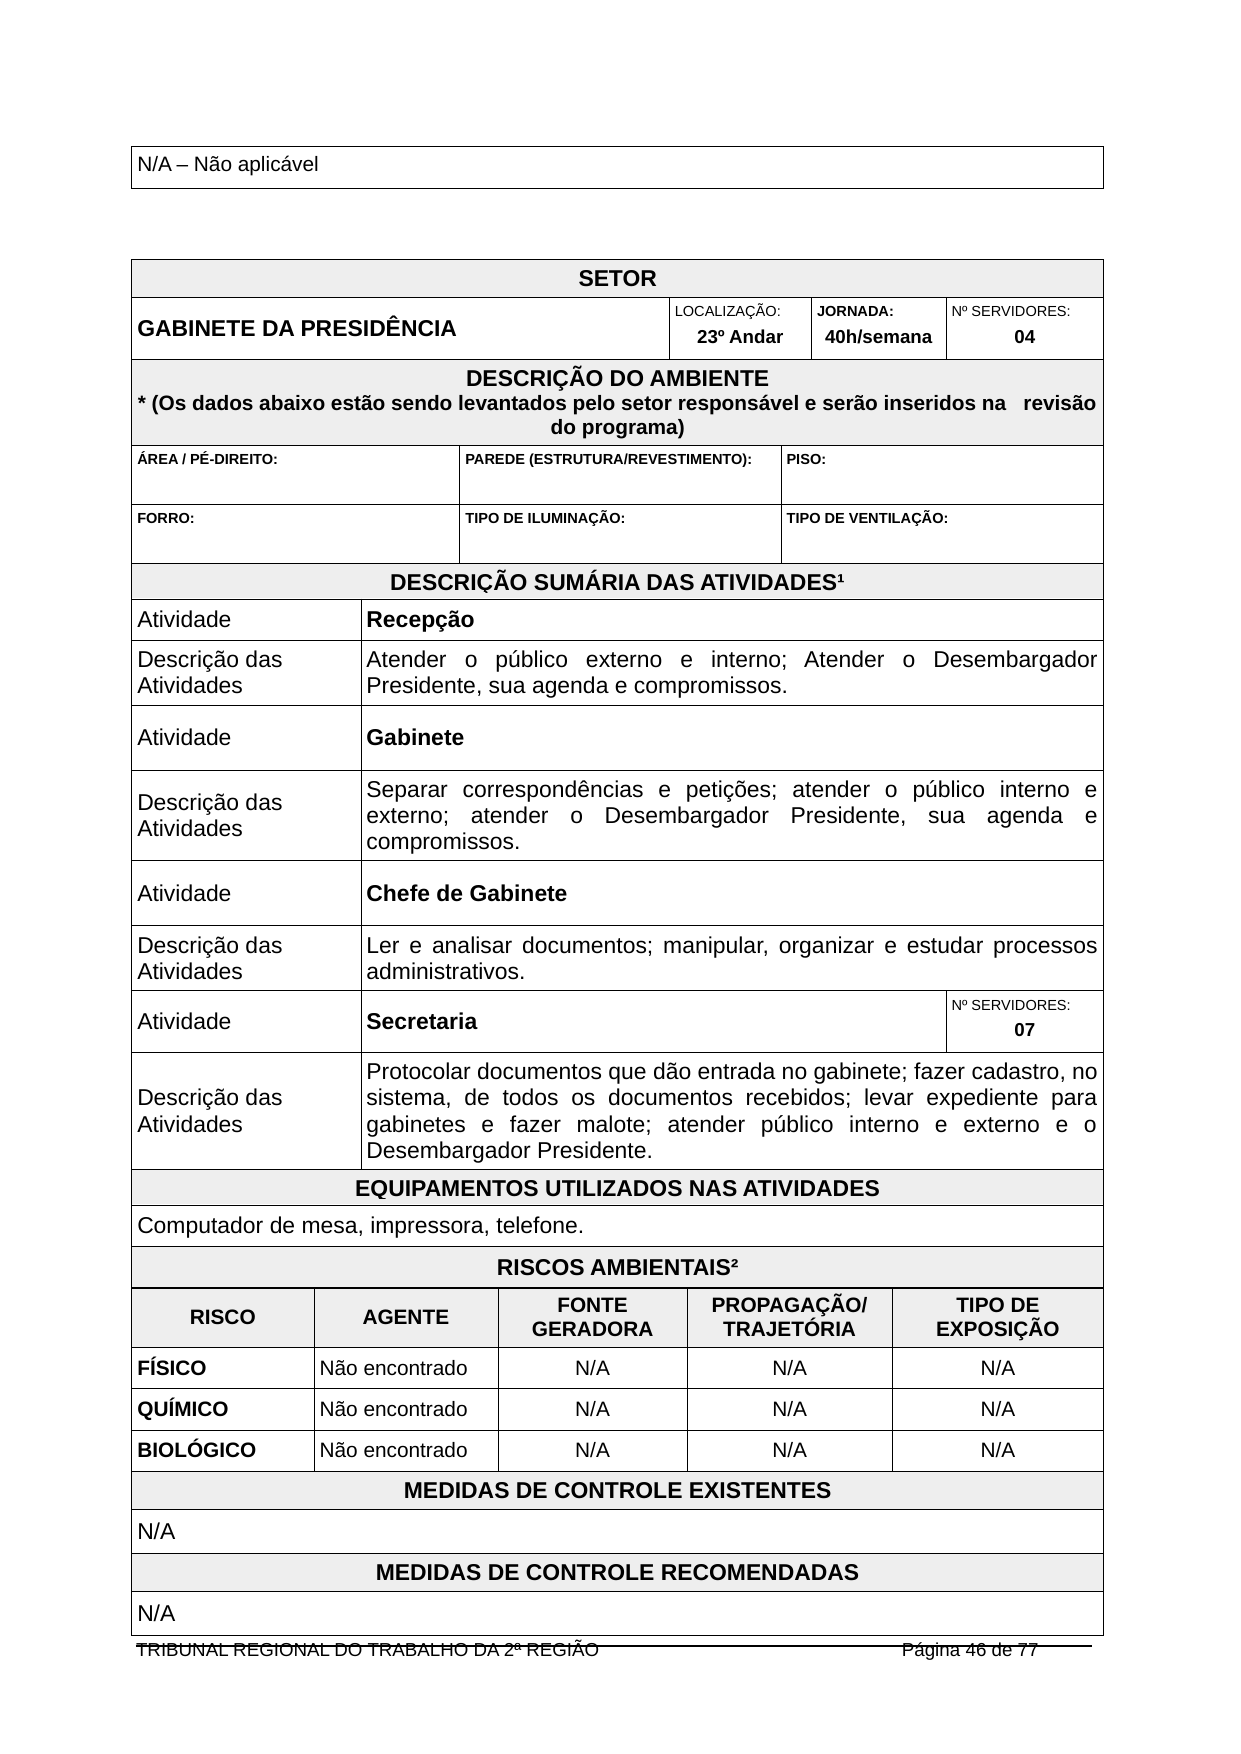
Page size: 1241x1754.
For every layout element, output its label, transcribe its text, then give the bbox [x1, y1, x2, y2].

table_cell Nº SERVIDORES: 07 [947, 991, 1103, 1052]
table_cell N/A [688, 1389, 892, 1429]
table_cell QUÍMICO [132, 1389, 314, 1429]
table_header SETOR [132, 260, 1103, 297]
table_cell BIOLÓGICO [132, 1431, 314, 1471]
table_cell N/A [499, 1348, 687, 1388]
table_cell FORRO: [132, 505, 459, 563]
table_cell Descrição das Atividades [132, 641, 361, 705]
table_cell MEDIDAS DE CONTROLE EXISTENTES [132, 1472, 1103, 1509]
table_cell Atividade [132, 600, 361, 640]
table_header AGENTE [315, 1289, 498, 1347]
table_cell DESCRIÇÃO SUMÁRIA DAS ATIVIDADES¹ [132, 564, 1103, 598]
table_cell TIPO DE VENTILAÇÃO: [782, 505, 1103, 563]
table_header FONTE GERADORA [499, 1289, 687, 1347]
table_cell TIPO DE ILUMINAÇÃO: [460, 505, 781, 563]
table_cell RISCOS AMBIENTAIS² [132, 1247, 1103, 1287]
table_cell FÍSICO [132, 1348, 314, 1388]
table_cell PISO: [782, 446, 1103, 504]
table_header RISCO [132, 1289, 314, 1347]
table_cell Secretaria [362, 991, 946, 1052]
table_cell N/A [688, 1348, 892, 1388]
table_cell ÁREA / PÉ-DIREITO: [132, 446, 459, 504]
table_cell LOCALIZAÇÃO: 23º Andar [670, 298, 811, 359]
table_cell Computador de mesa, impressora, telefone. [132, 1206, 1103, 1246]
table_header TIPO DE EXPOSIÇÃO [893, 1289, 1103, 1347]
table_cell DESCRIÇÃO DO AMBIENTE * (Os dados abaixo estão sendo levantados pelo setor responsável e serão inseridos na revisão do programa) [132, 360, 1103, 445]
table_cell Nº SERVIDORES: 04 [947, 298, 1103, 359]
table_cell Gabinete [362, 706, 1103, 770]
table_cell Atender o público externo e interno; Atender o Desembargador Presidente, sua agenda e compromissos. [362, 641, 1103, 705]
table_cell N/A [893, 1389, 1103, 1429]
table_cell N/A [893, 1348, 1103, 1388]
table_cell N/A [499, 1431, 687, 1471]
table_cell Não encontrado [315, 1389, 498, 1429]
table_cell N/A [132, 1510, 1103, 1553]
table_cell N/A [893, 1431, 1103, 1471]
table_cell JORNADA: 40h/semana [812, 298, 946, 359]
table_cell Atividade [132, 861, 361, 925]
table_cell Chefe de Gabinete [362, 861, 1103, 925]
table_cell N/A [132, 1592, 1103, 1635]
table_cell GABINETE DA PRESIDÊNCIA [132, 298, 669, 359]
table_cell Atividade [132, 991, 361, 1052]
table_cell PAREDE (ESTRUTURA/REVESTIMENTO): [460, 446, 781, 504]
table_cell N/A – Não aplicável [132, 147, 1103, 187]
table_cell Atividade [132, 706, 361, 770]
table_cell Separar correspondências e petições; atender o público interno e externo; atender o Desembargador Presidente, sua agenda e compromissos. [362, 771, 1103, 860]
table_cell N/A [688, 1431, 892, 1471]
table_cell Descrição das Atividades [132, 1053, 361, 1169]
table_cell Não encontrado [315, 1431, 498, 1471]
table_cell Descrição das Atividades [132, 926, 361, 990]
table_cell MEDIDAS DE CONTROLE RECOMENDADAS [132, 1554, 1103, 1591]
table_header PROPAGAÇÃO/ TRAJETÓRIA [688, 1289, 892, 1347]
table_cell Não encontrado [315, 1348, 498, 1388]
table_cell Protocolar documentos que dão entrada no gabinete; fazer cadastro, no sistema, de todos os documentos recebidos; levar expediente para gabinetes e fazer malote; atender público interno e externo e o Desembargador Presidente. [362, 1053, 1103, 1169]
table_cell Descrição das Atividades [132, 771, 361, 860]
table_cell Recepção [362, 600, 1103, 640]
table_cell EQUIPAMENTOS UTILIZADOS NAS ATIVIDADES [132, 1170, 1103, 1204]
table_cell Ler e analisar documentos; manipular, organizar e estudar processos administrativos. [362, 926, 1103, 990]
table_cell N/A [499, 1389, 687, 1429]
